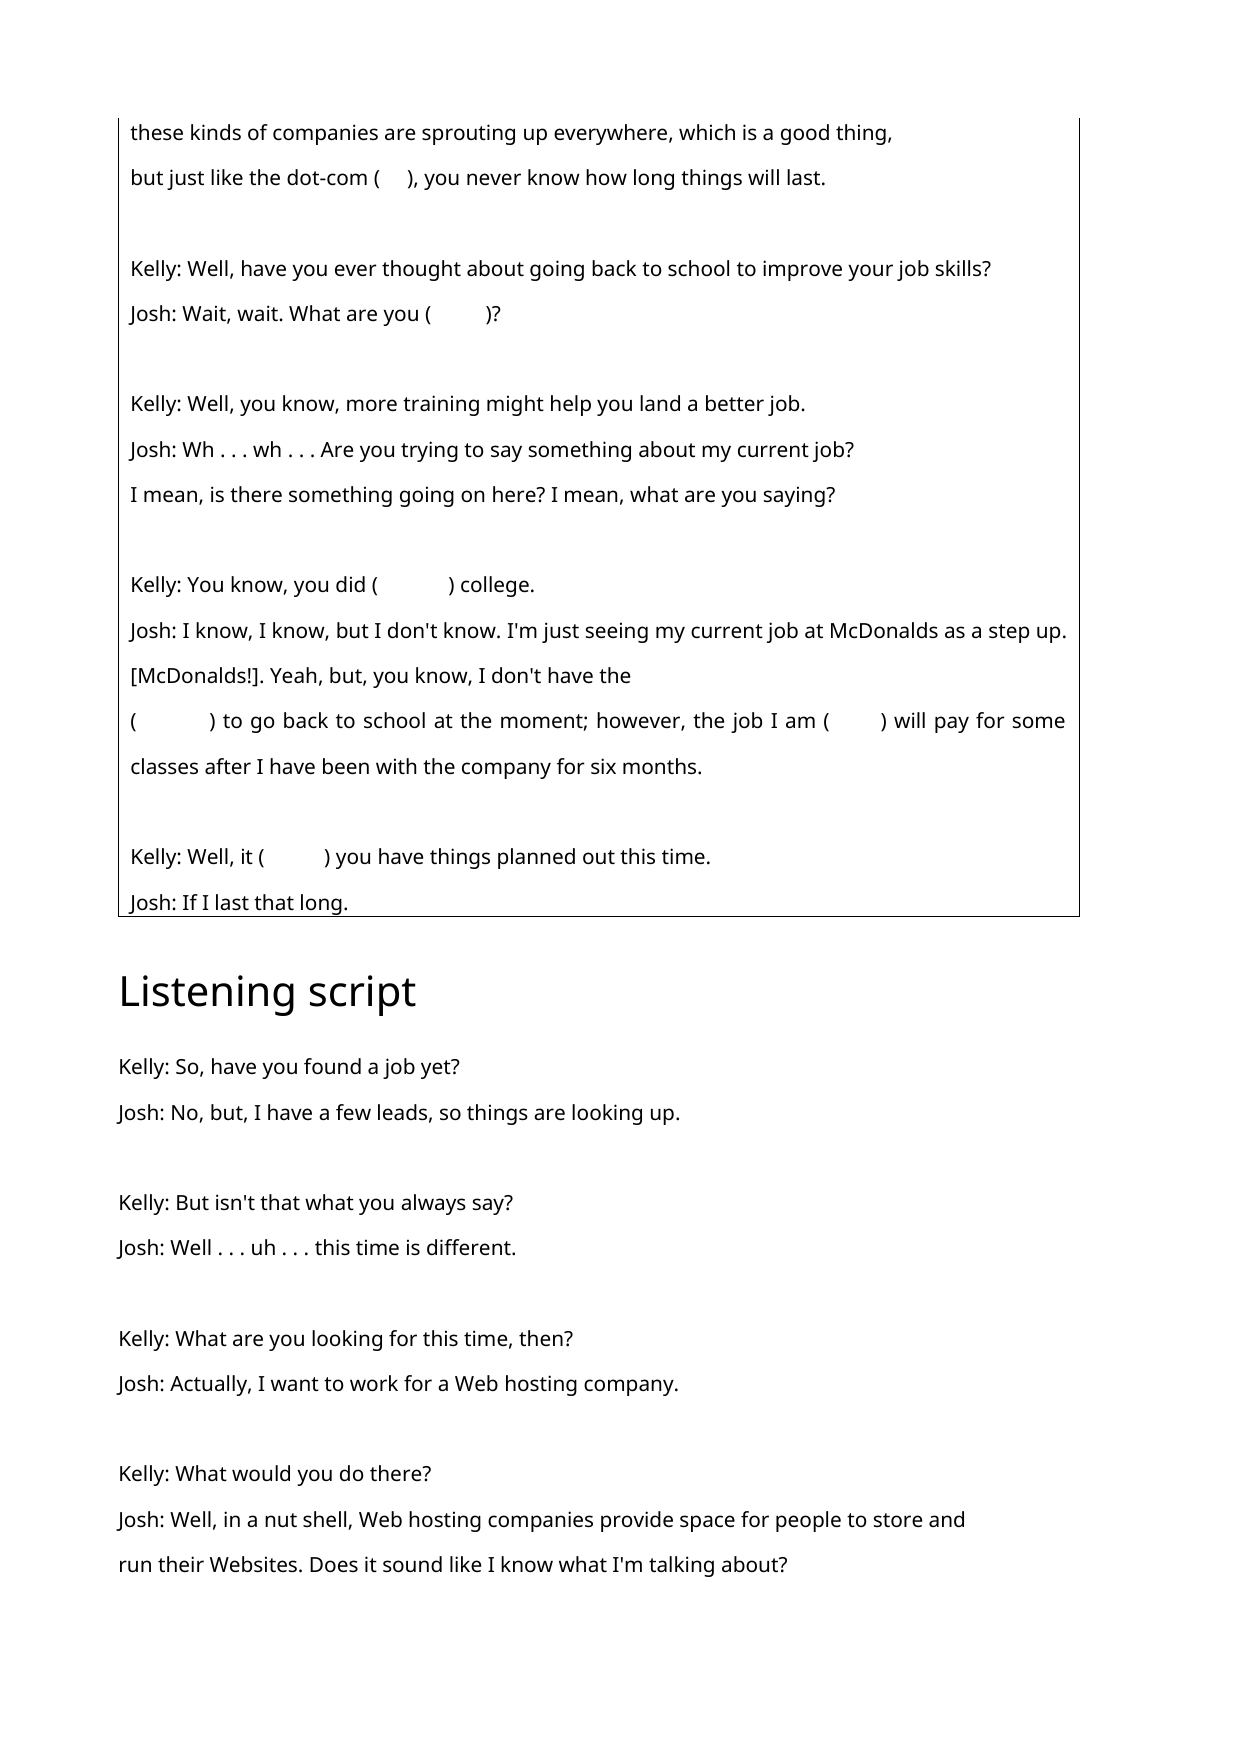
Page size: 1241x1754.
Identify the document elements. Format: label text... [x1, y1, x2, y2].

text run their Websites. Does it sound like I know what I'm talking about? [118, 1550, 1122, 1579]
text Josh: Actually, I want to work for a Web hosting company. [118, 1369, 1122, 1398]
text Kelly: But isn't that what you always say? [118, 1188, 1122, 1217]
text Kelly: What are you looking for this time, then? [118, 1324, 1122, 1352]
text Josh: Well . . . uh . . . this time is different. [118, 1233, 1122, 1262]
text Listening script [118, 962, 1122, 1018]
table_cell these kinds of companies are sprouting up everywhere, which is a good thing, but just like the dot-com ( ), you never know how long things will last. Kelly: Well, have you ever thought about going back to school to improve your job skills? Josh: Wait, wait. What are you ( )? Kelly: Well, you know, more training might help you land a better job. Josh: Wh . . . wh . . . Are you trying to say something about my current job? I mean, is there something going on here? I mean, what are you saying? Kelly: You know, you did ( ) college. Josh: I know, I know, but I don't know. I'm just seeing my current job at McDonalds as a step up. [McDonalds!]. Yeah, but, you know, I don't have the ( ) to go back to school at the moment; however, the job I am ( ) will pay for some classes after I have been with the company for six months. Kelly: Well, it ( ) you have things planned out this time. Josh: If I last that long. [119, 118, 1079, 916]
text Josh: No, but, I have a few leads, so things are looking up. [118, 1098, 1122, 1126]
text Kelly: What would you do there? [118, 1459, 1122, 1488]
text Josh: Well, in a nut shell, Web hosting companies provide space for people to store and [118, 1505, 1122, 1533]
text Kelly: So, have you found a job yet? [118, 1052, 1122, 1081]
